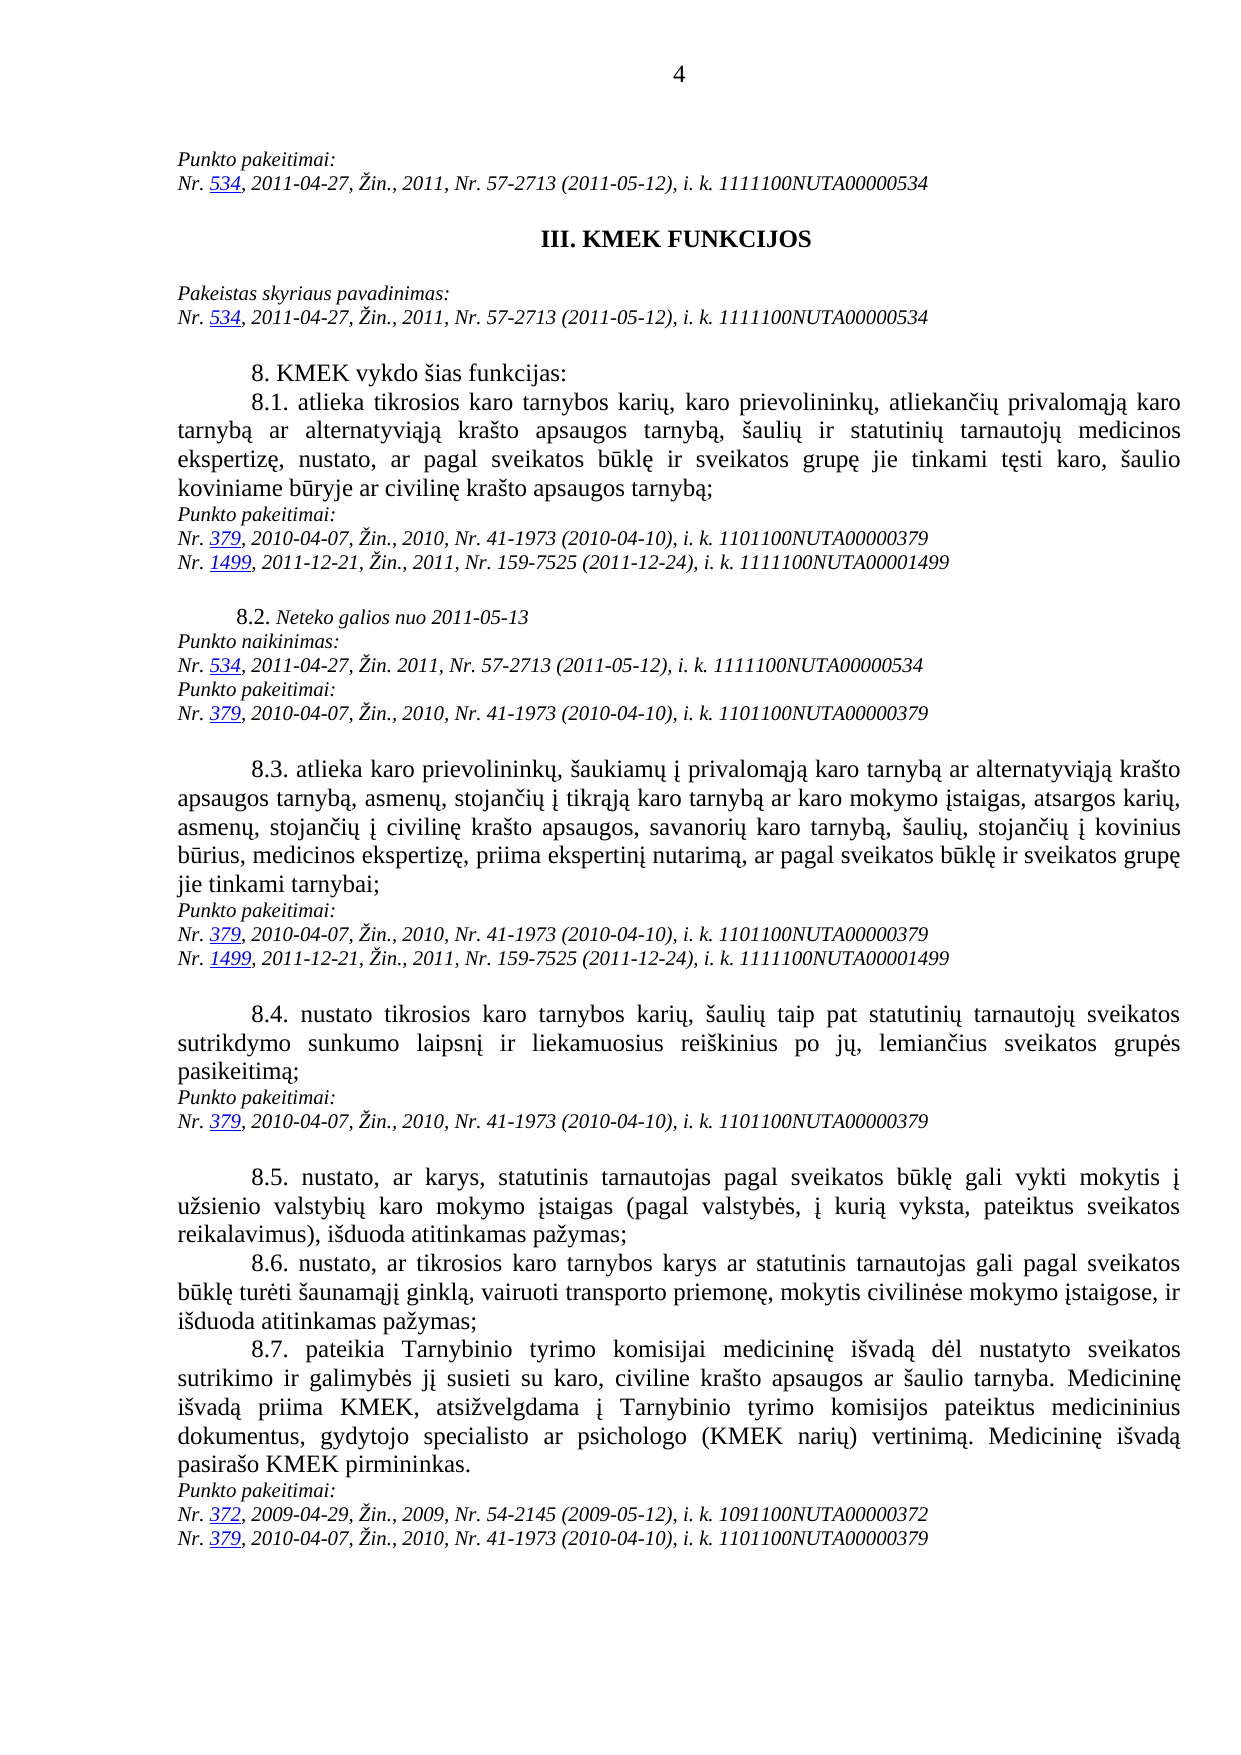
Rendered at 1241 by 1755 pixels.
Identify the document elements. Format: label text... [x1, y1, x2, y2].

text Nr. 379, 2010-04-07, Žin., 2010, Nr. 41-1973 (2010-04-10), i. k. 1101100NUTA00000379 [177, 922, 1181, 946]
text III. KMEK FUNKCIJOS [177, 224, 1181, 252]
text Punkto pakeitimai: [177, 1478, 1181, 1502]
text 8. KMEK vykdo šias funkcijas: [177, 358, 1181, 387]
text Nr. 534, 2011-04-27, Žin. 2011, Nr. 57-2713 (2011-05-12), i. k. 1111100NUTA00000534 [177, 653, 1181, 677]
text 8.6. nustato, ar tikrosios karo tarnybos karys ar statutinis tarnautojas gali pagal sveikatos būklę turėti šaunamąjį ginklą, vairuoti transporto priemonę, mokytis civilinėse mokymo įstaigose, ir išduoda atitinkamas pažymas; [177, 1248, 1181, 1334]
text Nr. 379, 2010-04-07, Žin., 2010, Nr. 41-1973 (2010-04-10), i. k. 1101100NUTA00000379 [177, 526, 1181, 550]
text 8.5. nustato, ar karys, statutinis tarnautojas pagal sveikatos būklę gali vykti mokytis į užsienio valstybių karo mokymo įstaigas (pagal valstybės, į kurią vyksta, pateiktus sveikatos reikalavimus), išduoda atitinkamas pažymas; [177, 1162, 1181, 1248]
text Nr. 372, 2009-04-29, Žin., 2009, Nr. 54-2145 (2009-05-12), i. k. 1091100NUTA00000372 [177, 1502, 1181, 1526]
text Nr. 1499, 2011-12-21, Žin., 2011, Nr. 159-7525 (2011-12-24), i. k. 1111100NUTA00001499 [177, 550, 1181, 574]
text Punkto pakeitimai: [177, 898, 1181, 922]
text Nr. 1499, 2011-12-21, Žin., 2011, Nr. 159-7525 (2011-12-24), i. k. 1111100NUTA00001499 [177, 946, 1181, 970]
text 8.4. nustato tikrosios karo tarnybos karių, šaulių taip pat statutinių tarnautojų sveikatos sutrikdymo sunkumo laipsnį ir liekamuosius reiškinius po jų, lemiančius sveikatos grupės pasikeitimą; [177, 999, 1181, 1085]
text 8.7. pateikia Tarnybinio tyrimo komisijai medicininę išvadą dėl nustatyto sveikatos sutrikimo ir galimybės jį susieti su karo, civiline krašto apsaugos ar šaulio tarnyba. Medicininę išvadą priima KMEK, atsižvelgdama į Tarnybinio tyrimo komisijos pateiktus medicininius dokumentus, gydytojo specialisto ar psichologo (KMEK narių) vertinimą. Medicininę išvadą pasirašo KMEK pirmininkas. [177, 1334, 1181, 1478]
text Punkto pakeitimai: [177, 1085, 1181, 1109]
text 8.2. Neteko galios nuo 2011-05-13 [177, 603, 1181, 629]
text Punkto pakeitimai: [177, 502, 1181, 526]
text Nr. 379, 2010-04-07, Žin., 2010, Nr. 41-1973 (2010-04-10), i. k. 1101100NUTA00000379 [177, 701, 1181, 725]
text Punkto pakeitimai: [177, 147, 1181, 171]
text Punkto naikinimas: [177, 629, 1181, 653]
text Nr. 534, 2011-04-27, Žin., 2011, Nr. 57-2713 (2011-05-12), i. k. 1111100NUTA00000534 [177, 305, 1181, 329]
text Pakeistas skyriaus pavadinimas: [177, 281, 1181, 305]
text Nr. 379, 2010-04-07, Žin., 2010, Nr. 41-1973 (2010-04-10), i. k. 1101100NUTA00000379 [177, 1109, 1181, 1133]
text 8.1. atlieka tikrosios karo tarnybos karių, karo prievolininkų, atliekančių privalomąją karo tarnybą ar alternatyviąją krašto apsaugos tarnybą, šaulių ir statutinių tarnautojų medicinos ekspertizę, nustato, ar pagal sveikatos būklę ir sveikatos grupę jie tinkami tęsti karo, šaulio koviniame būryje ar civilinę krašto apsaugos tarnybą; [177, 387, 1181, 502]
text 8.3. atlieka karo prievolininkų, šaukiamų į privalomąją karo tarnybą ar alternatyviąją krašto apsaugos tarnybą, asmenų, stojančių į tikrąją karo tarnybą ar karo mokymo įstaigas, atsargos karių, asmenų, stojančių į civilinę krašto apsaugos, savanorių karo tarnybą, šaulių, stojančių į kovinius būrius, medicinos ekspertizę, priima ekspertinį nutarimą, ar pagal sveikatos būklę ir sveikatos grupę jie tinkami tarnybai; [177, 754, 1181, 898]
text Punkto pakeitimai: [177, 677, 1181, 701]
text Nr. 534, 2011-04-27, Žin., 2011, Nr. 57-2713 (2011-05-12), i. k. 1111100NUTA00000534 [177, 171, 1181, 195]
text Nr. 379, 2010-04-07, Žin., 2010, Nr. 41-1973 (2010-04-10), i. k. 1101100NUTA00000379 [177, 1526, 1181, 1550]
